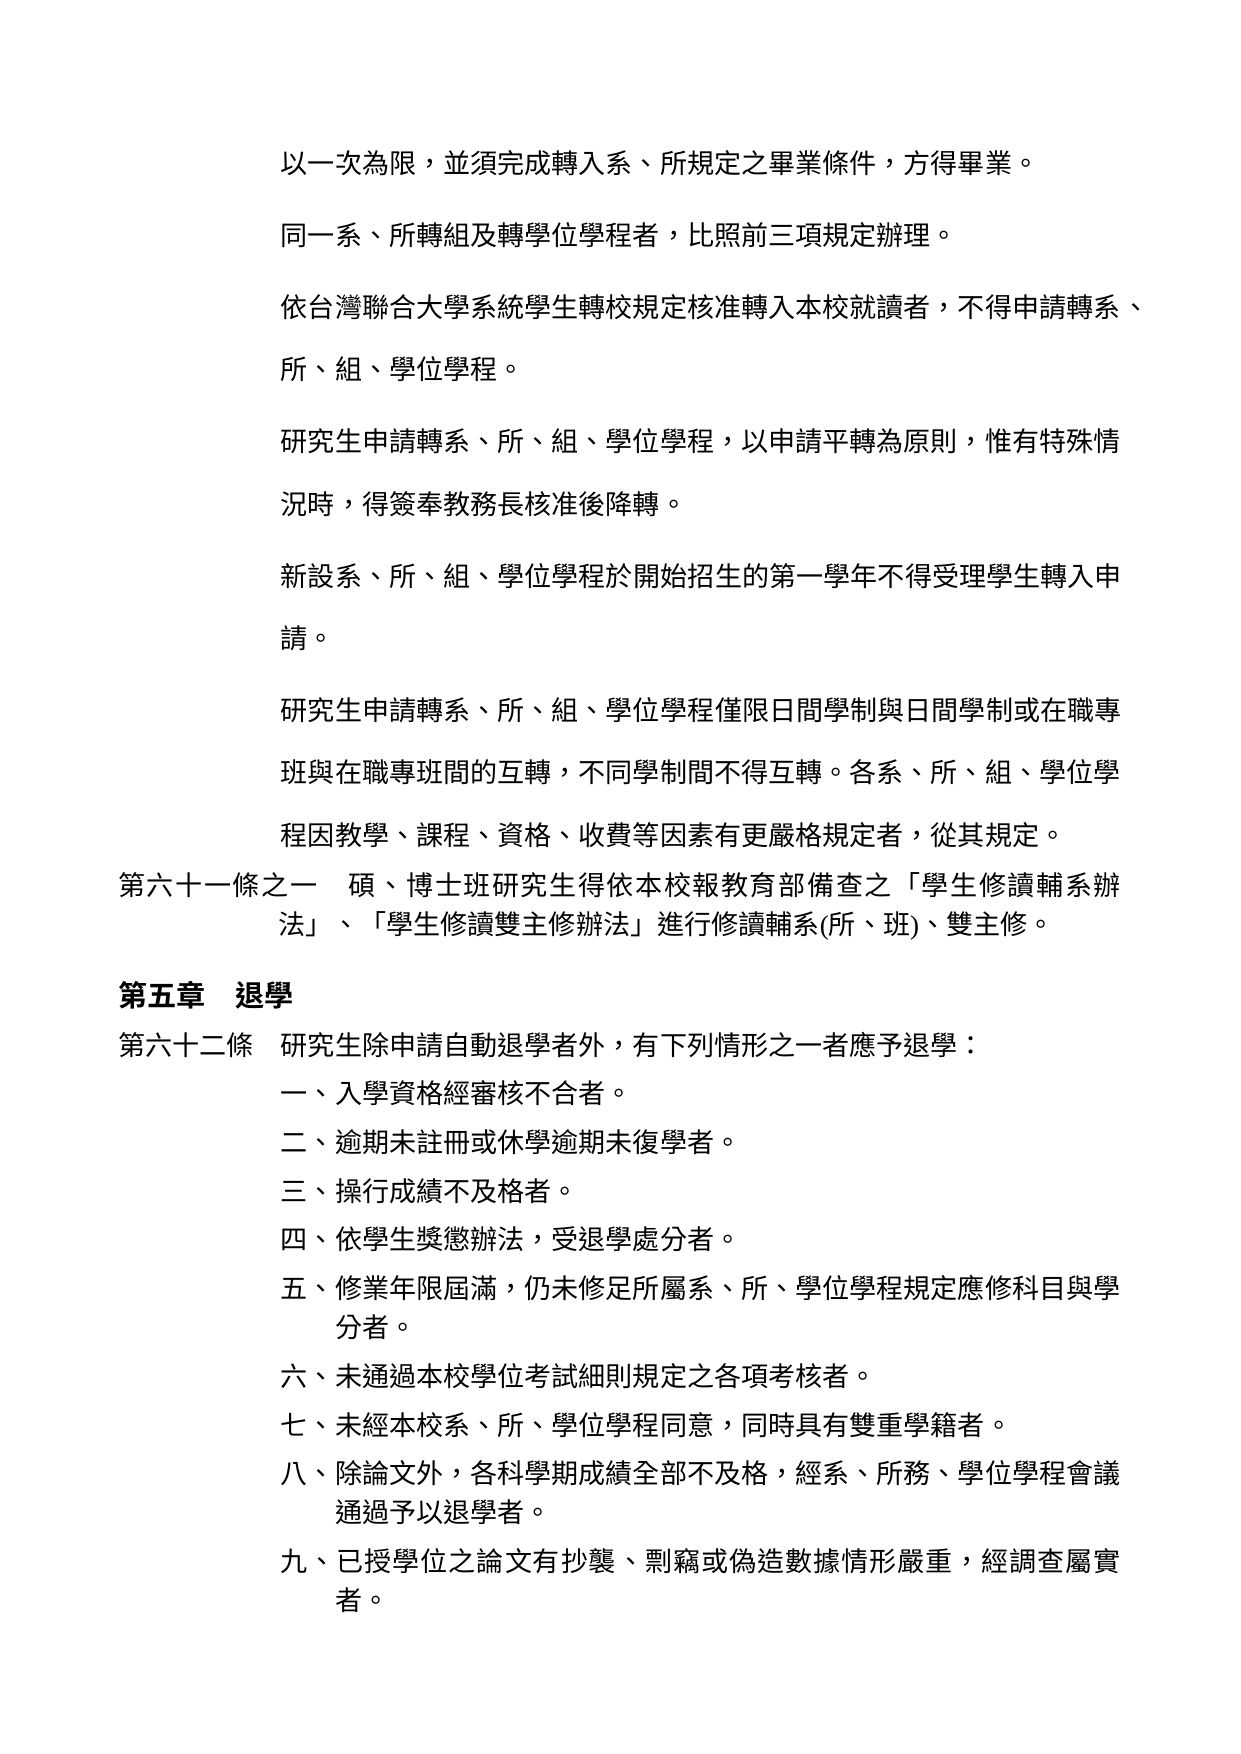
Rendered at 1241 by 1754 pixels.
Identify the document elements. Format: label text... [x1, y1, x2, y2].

text 四、依學生獎懲辦法，受退學處分者。 [281, 1218, 1122, 1257]
text 一、入學資格經審核不合者。 [281, 1072, 1122, 1112]
text 八、除論文外，各科學期成績全部不及格，經系、所務、學位學程會議通過予以退學者。 [281, 1452, 1122, 1531]
text 五、修業年限屆滿，仍未修足所屬系、所、學位學程規定應修科目與學分者。 [281, 1267, 1122, 1345]
text 九、已授學位之論文有抄襲、剽竊或偽造數據情形嚴重，經調查屬實者。 [281, 1540, 1122, 1618]
text 研究生申請轉系、所、組、學位學程僅限日間學制與日間學制或在職專班與在職專班間的互轉，不同學制間不得互轉。各系、所、組、學位學程因教學、課程、資格、收費等因素有更嚴格規定者，從其規定。 [281, 667, 1122, 854]
text 以一次為限，並須完成轉入系、所規定之畢業條件，方得畢業。 [281, 120, 1122, 183]
text 第六十二條 研究生除申請自動退學者外，有下列情形之一者應予退學： [118, 1024, 1122, 1063]
text 七、未經本校系、所、學位學程同意，同時具有雙重學籍者。 [281, 1403, 1122, 1443]
text 研究生申請轉系、所、組、學位學程，以申請平轉為原則，惟有特殊情況時，得簽奉教務長核准後降轉。 [281, 398, 1122, 523]
text 第五章 退學 [118, 952, 1122, 1014]
text 同一系、所轉組及轉學位學程者，比照前三項規定辦理。 [281, 192, 1122, 254]
text 六、未通過本校學位考試細則規定之各項考核者。 [281, 1355, 1122, 1394]
text 二、逾期未註冊或休學逾期未復學者。 [281, 1121, 1122, 1160]
text 第六十一條之一 碩、博士班研究生得依本校報教育部備查之「學生修讀輔系辦法」、「學生修讀雙主修辦法」進行修讀輔系(所、班)、雙主修。 [118, 864, 1122, 942]
text 依台灣聯合大學系統學生轉校規定核准轉入本校就讀者，不得申請轉系、所、組、學位學程。 [281, 264, 1122, 389]
text 新設系、所、組、學位學程於開始招生的第一學年不得受理學生轉入申請。 [281, 533, 1122, 658]
text 三、操行成績不及格者。 [281, 1169, 1122, 1209]
